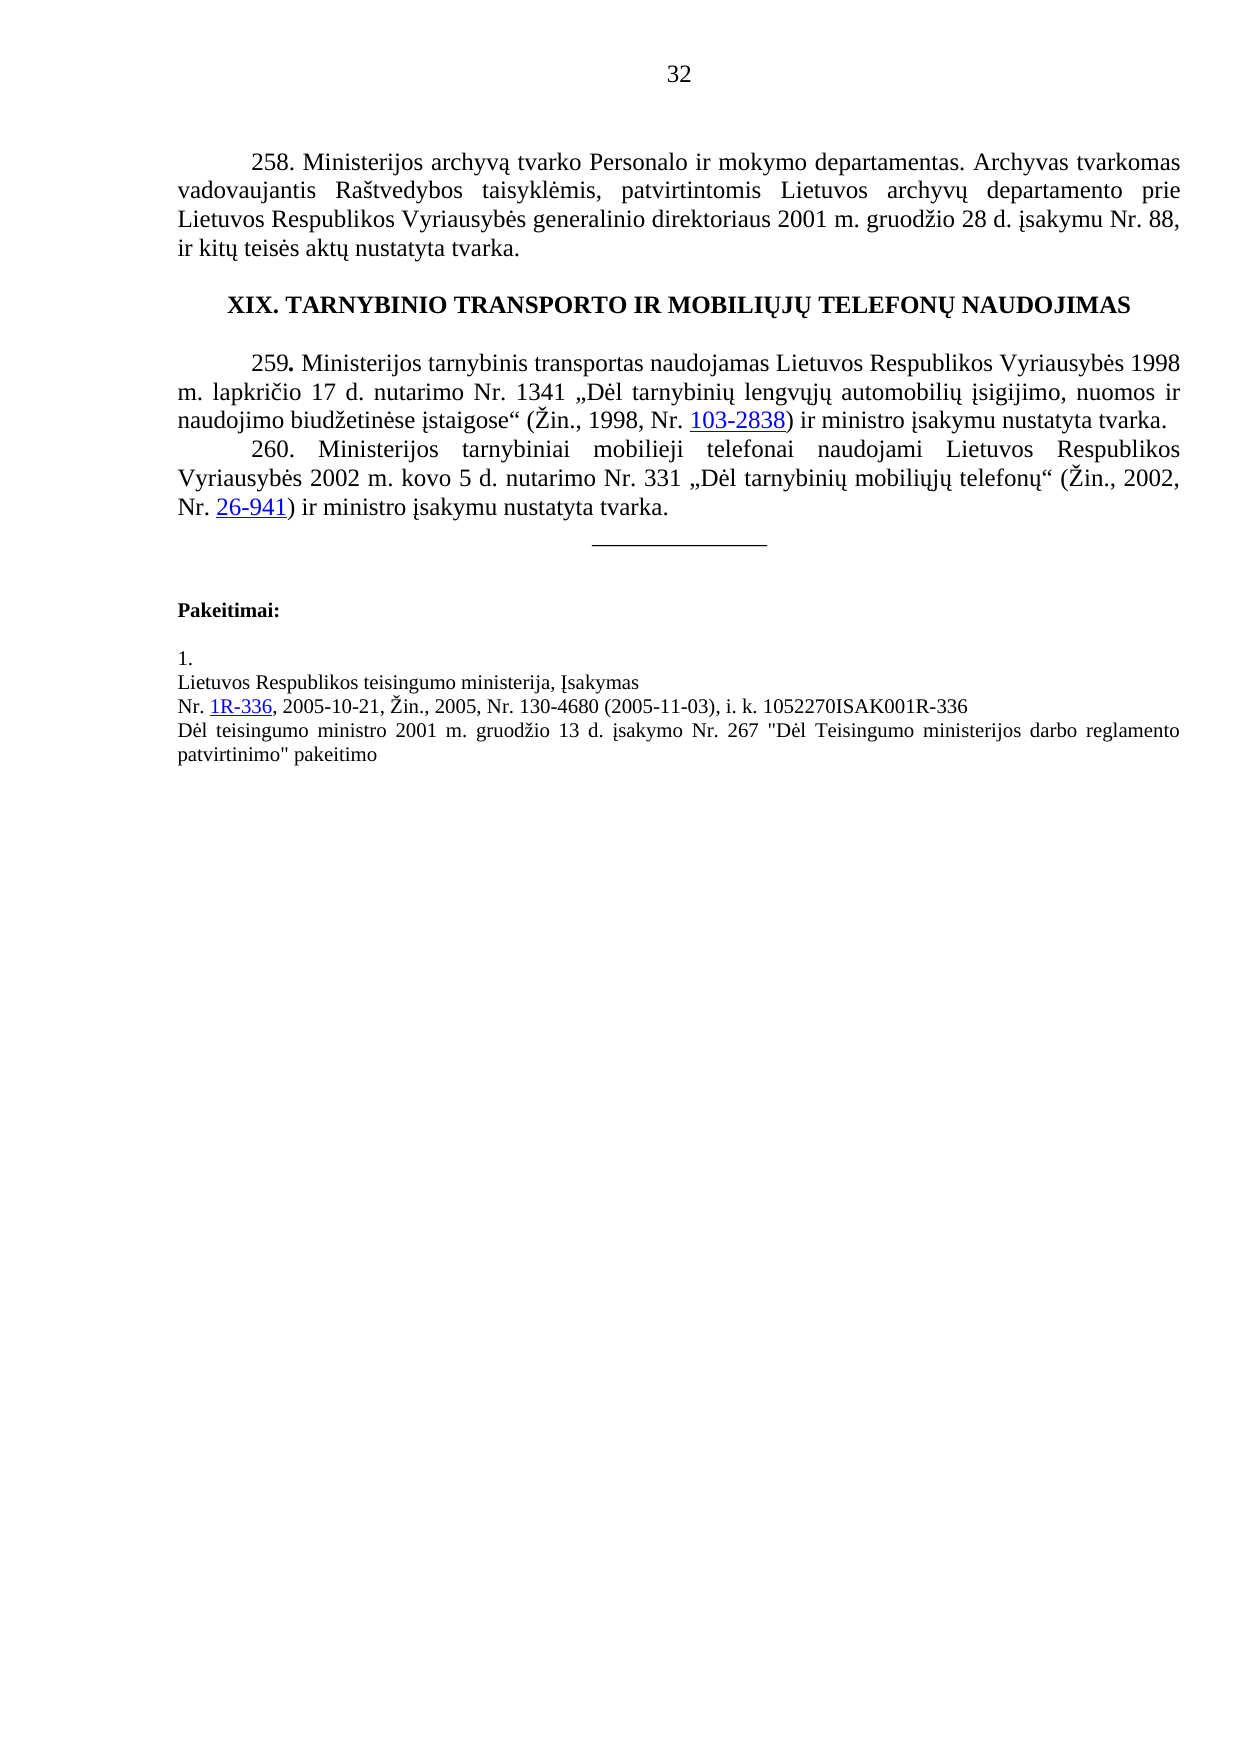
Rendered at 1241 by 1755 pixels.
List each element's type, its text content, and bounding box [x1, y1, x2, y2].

text Lietuvos Respublikos teisingumo ministerija, Įsakymas [177, 670, 1181, 694]
text 1. [177, 646, 1181, 670]
text XIX. TARNYBINIO TRANSPORTO IR MOBILIŲJŲ TELEFONŲ NAUDOJIMAS [177, 291, 1181, 319]
text Dėl teisingumo ministro 2001 m. gruodžio 13 d. įsakymo Nr. 267 "Dėl Teisingumo ministerijos darbo reglamento patvirtinimo" pakeitimo [177, 718, 1181, 766]
text 258. Ministerijos archyvą tvarko Personalo ir mokymo departamentas. Archyvas tvarkomas vadovaujantis Raštvedybos taisyklėmis, patvirtintomis Lietuvos archyvų departamento prie Lietuvos Respublikos Vyriausybės generalinio direktoriaus 2001 m. gruodžio 28 d. įsakymu Nr. 88, ir kitų teisės aktų nustatyta tvarka. [177, 147, 1181, 262]
text ______________ [177, 521, 1181, 549]
text Nr. 1R-336, 2005-10-21, Žin., 2005, Nr. 130-4680 (2005-11-03), i. k. 1052270ISAK001R-336 [177, 694, 1181, 718]
text 260. Ministerijos tarnybiniai mobilieji telefonai naudojami Lietuvos Respublikos Vyriausybės 2002 m. kovo 5 d. nutarimo Nr. 331 „Dėl tarnybinių mobiliųjų telefonų“ (Žin., 2002, Nr. 26-941) ir ministro įsakymu nustatyta tvarka. [177, 434, 1181, 521]
text Pakeitimai: [177, 597, 1181, 622]
text 259. Ministerijos tarnybinis transportas naudojamas Lietuvos Respublikos Vyriausybės 1998 m. lapkričio 17 d. nutarimo Nr. 1341 „Dėl tarnybinių lengvųjų automobilių įsigijimo, nuomos ir naudojimo biudžetinėse įstaigose“ (Žin., 1998, Nr. 103-2838) ir ministro įsakymu nustatyta tvarka. [177, 348, 1181, 434]
